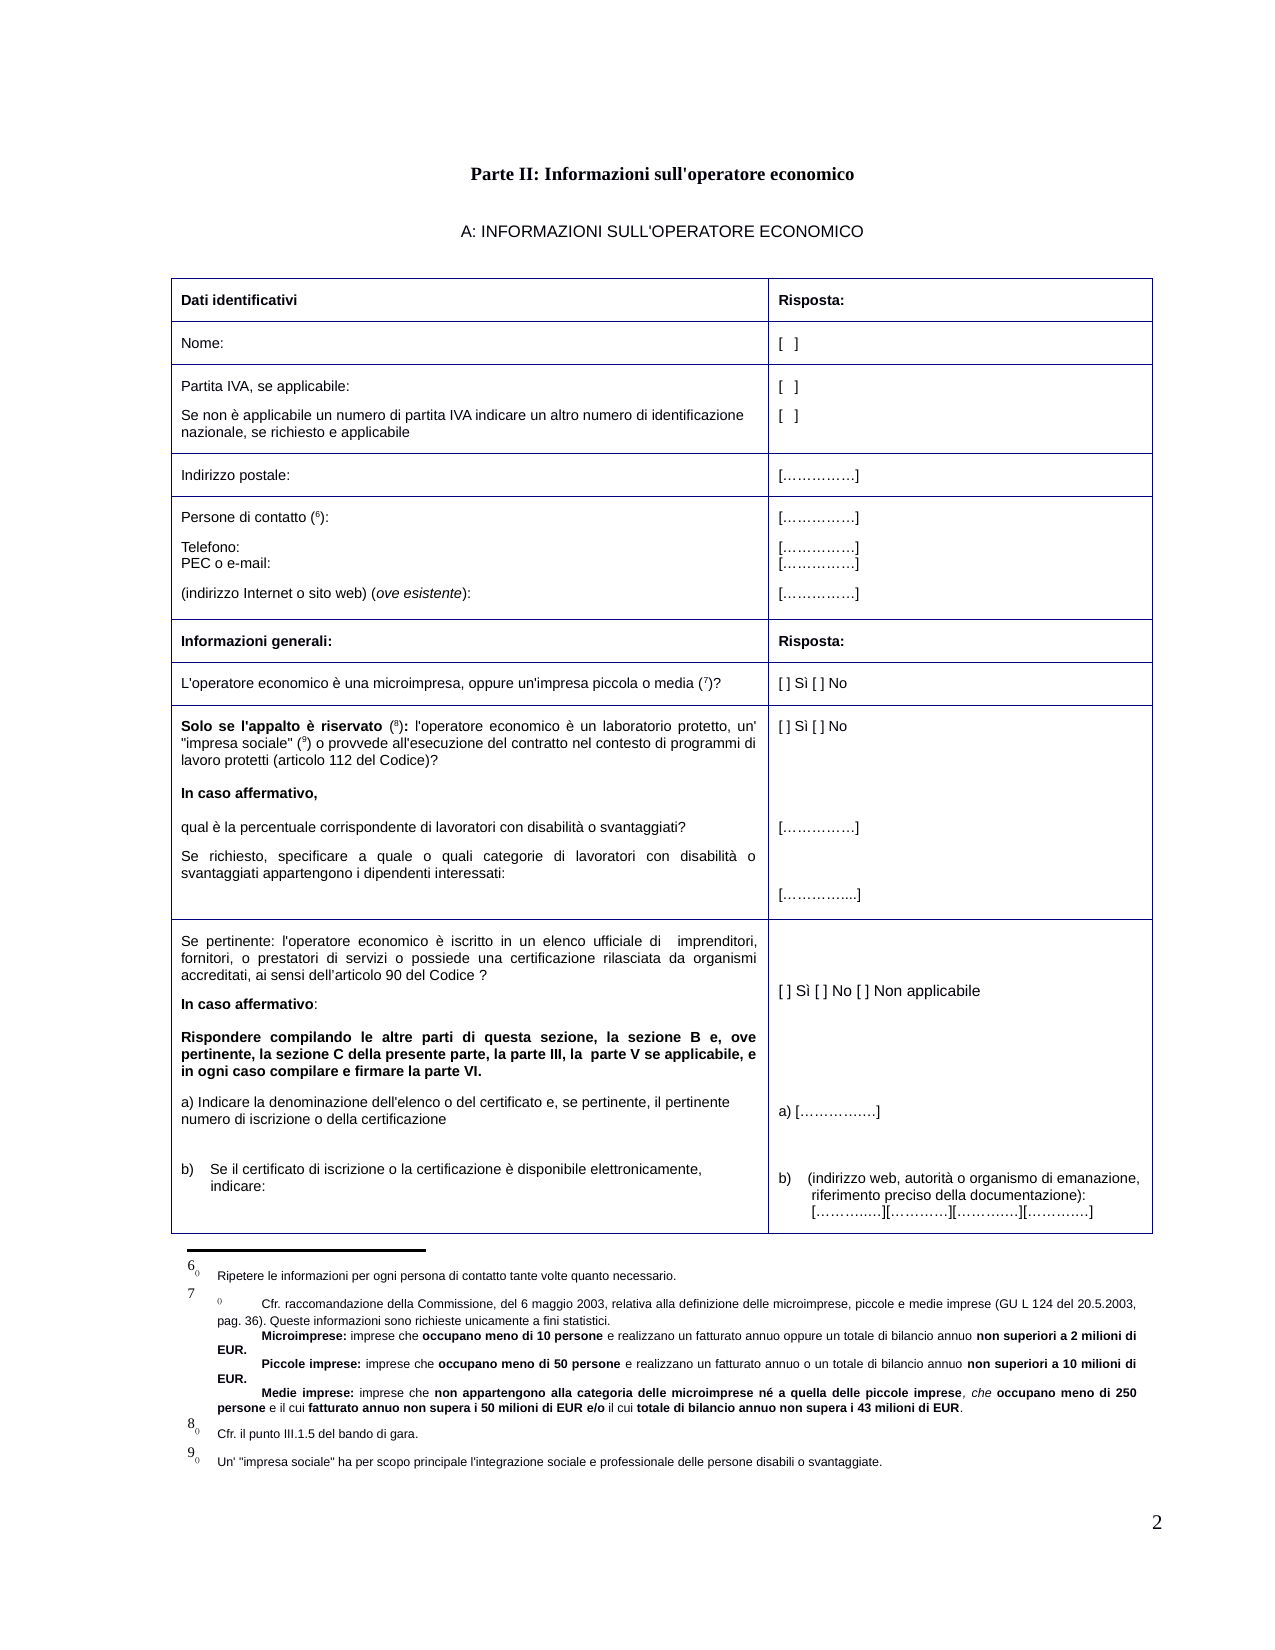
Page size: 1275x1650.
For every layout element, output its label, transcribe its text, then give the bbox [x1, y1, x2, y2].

table_cell Persone di contatto (): Telefono: PEC o e-mail: (indirizzo Internet o sito web) (ove esistente): [172, 497, 768, 619]
table_cell Informazioni generali: [172, 620, 768, 662]
table_cell [ ] Sì [ ] No [ ] Non applicabile a) [………….…] b) (indirizzo web, autorità o organismo di emanazione, riferimento preciso della documentazione): [………..…][…………][……….…][……….…] [769, 920, 1152, 1232]
table_cell [……………] [769, 454, 1152, 496]
title Parte II: Informazioni sull'operatore economico [187, 162, 1137, 184]
table_cell [……………] [……………] [……………] [……………] [769, 497, 1152, 619]
table_header Risposta: [769, 279, 1152, 321]
table_cell Solo se l'appalto è riservato (): l'operatore economico è un laboratorio protetto, un' "impresa sociale" () o provvede all'esecuzione del contratto nel contesto di programmi di lavoro protetti (articolo 112 del Codice)? In caso affermativo, qual è la percentuale corrispondente di lavoratori con disabilità o svantaggiati? Se richiesto, specificare a quale o quali categorie di lavoratori con disabilità o svantaggiati appartengono i dipendenti interessati: [172, 706, 768, 919]
table_cell Se pertinente: l'operatore economico è iscritto in un elenco ufficiale di imprenditori, fornitori, o prestatori di servizi o possiede una certificazione rilasciata da organismi accreditati, ai sensi dell’articolo 90 del Codice ? In caso affermativo: Rispondere compilando le altre parti di questa sezione, la sezione B e, ove pertinente, la sezione C della presente parte, la parte III, la parte V se applicabile, e in ogni caso compilare e firmare la parte VI. a) Indicare la denominazione dell'elenco o del certificato e, se pertinente, il pertinente numero di iscrizione o della certificazione b) Se il certificato di iscrizione o la certificazione è disponibile elettronicamente, indicare: [172, 920, 768, 1232]
table_cell Nome: [172, 322, 768, 364]
table_cell Indirizzo postale: [172, 454, 768, 496]
table_cell Partita IVA, se applicabile: Se non è applicabile un numero di partita IVA indicare un altro numero di identificazione nazionale, se richiesto e applicabile [172, 365, 768, 453]
table_cell L'operatore economico è una microimpresa, oppure un'impresa piccola o media ()? [172, 663, 768, 704]
table_cell [ ] [ ] [769, 365, 1152, 453]
table_cell Risposta: [769, 620, 1152, 662]
table_cell [ ] Sì [ ] No [……………] […………....] [769, 706, 1152, 919]
table_cell [ ] [769, 322, 1152, 364]
table_cell [ ] Sì [ ] No [769, 663, 1152, 704]
title A: Informazioni sull'operatore economico [187, 222, 1137, 241]
table_header Dati identificativi [172, 279, 768, 321]
